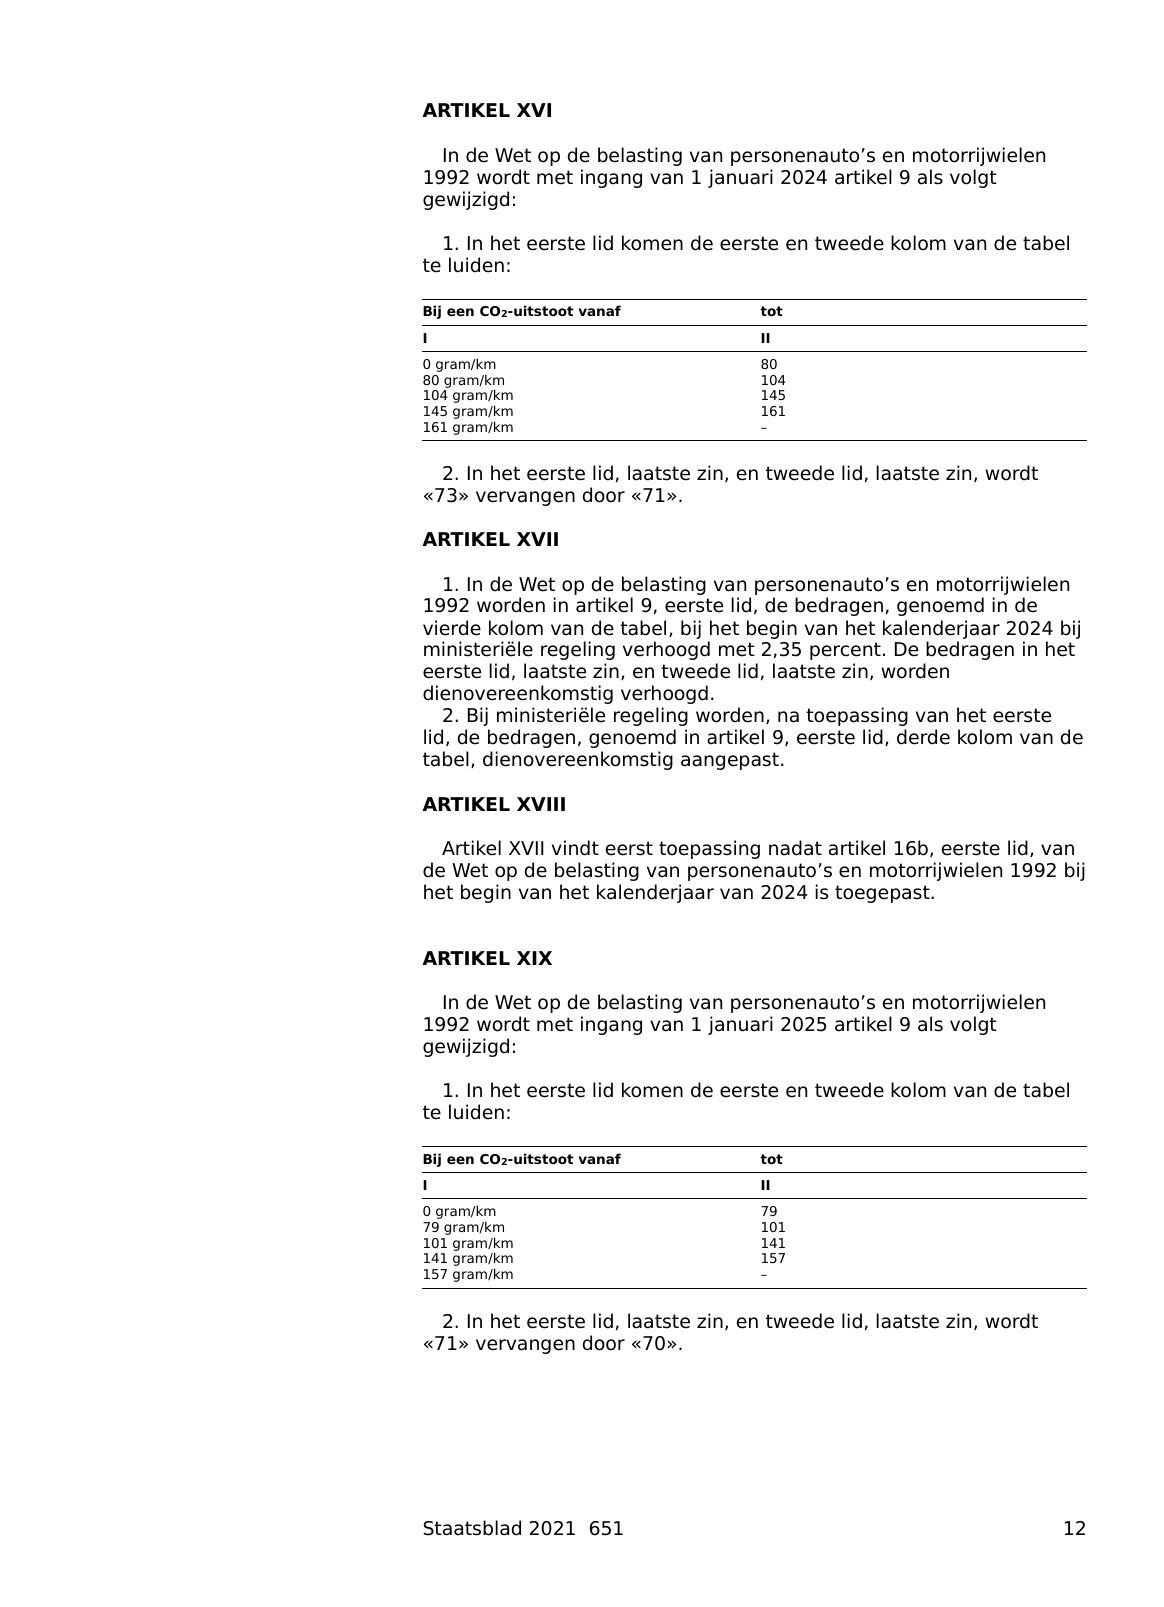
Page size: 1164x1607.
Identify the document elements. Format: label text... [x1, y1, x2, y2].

table_cell 101 gram/km [422, 1236, 754, 1251]
text 1. In het eerste lid komen de eerste en tweede kolom van de tabel te luiden: [422, 233, 1087, 277]
subtitle ARTIKEL XIX [422, 948, 1087, 970]
text 2. In het eerste lid, laatste zin, en tweede lid, laatste zin, wordt «73» vervangen door «71». [422, 463, 1087, 507]
table_cell – [754, 1267, 1087, 1287]
table_header tot [754, 1147, 1087, 1172]
text 1. In de Wet op de belasting van personenauto’s en motorrijwielen 1992 worden in artikel 9, eerste lid, de bedragen, genoemd in de vierde kolom van de tabel, bij het begin van het kalenderjaar 2024 bij ministeriële regeling verhoogd met 2,35 percent. De bedragen in het eerste lid, laatste zin, en tweede lid, laatste zin, worden dienovereenkomstig verhoogd. [422, 573, 1087, 705]
text In de Wet op de belasting van personenauto’s en motorrijwielen 1992 wordt met ingang van 1 januari 2024 artikel 9 als volgt gewijzigd: [422, 144, 1087, 211]
table_header tot [754, 300, 1087, 325]
table_header Bij een CO2-uitstoot vanaf [422, 1147, 754, 1172]
text 2. In het eerste lid, laatste zin, en tweede lid, laatste zin, wordt «71» vervangen door «70». [422, 1311, 1087, 1354]
table_cell 145 [754, 388, 1087, 404]
table_cell 104 [754, 372, 1087, 388]
text In de Wet op de belasting van personenauto’s en motorrijwielen 1992 wordt met ingang van 1 januari 2025 artikel 9 als volgt gewijzigd: [422, 992, 1087, 1058]
table_cell 80 [754, 352, 1087, 372]
table_cell I [422, 1173, 754, 1198]
table_cell 161 gram/km [422, 420, 754, 440]
table_header Bij een CO2-uitstoot vanaf [422, 300, 754, 325]
subtitle ARTIKEL XVII [422, 529, 1087, 551]
text 2. Bij ministeriële regeling worden, na toepassing van het eerste lid, de bedragen, genoemd in artikel 9, eerste lid, derde kolom van de tabel, dienovereenkomstig aangepast. [422, 705, 1087, 771]
table_cell 141 [754, 1236, 1087, 1251]
subtitle ARTIKEL XVIII [422, 793, 1087, 815]
subtitle ARTIKEL XVI [422, 100, 1087, 122]
table_cell 145 gram/km [422, 404, 754, 419]
text 1. In het eerste lid komen de eerste en tweede kolom van de tabel te luiden: [422, 1080, 1087, 1124]
table_cell 141 gram/km [422, 1251, 754, 1267]
table_cell 0 gram/km [422, 352, 754, 372]
table_cell 104 gram/km [422, 388, 754, 404]
table_cell II [754, 326, 1087, 351]
table_cell 157 [754, 1251, 1087, 1267]
table_cell – [754, 420, 1087, 440]
table_cell 0 gram/km [422, 1199, 754, 1220]
table_cell II [754, 1173, 1087, 1198]
table_cell 157 gram/km [422, 1267, 754, 1287]
table_cell 79 gram/km [422, 1220, 754, 1236]
table_cell 161 [754, 404, 1087, 419]
table_cell 101 [754, 1220, 1087, 1236]
table_cell I [422, 326, 754, 351]
text Artikel XVII vindt eerst toepassing nadat artikel 16b, eerste lid, van de Wet op de belasting van personenauto’s en motorrijwielen 1992 bij het begin van het kalenderjaar van 2024 is toegepast. [422, 838, 1087, 903]
table_cell 79 [754, 1199, 1087, 1220]
table_cell 80 gram/km [422, 372, 754, 388]
